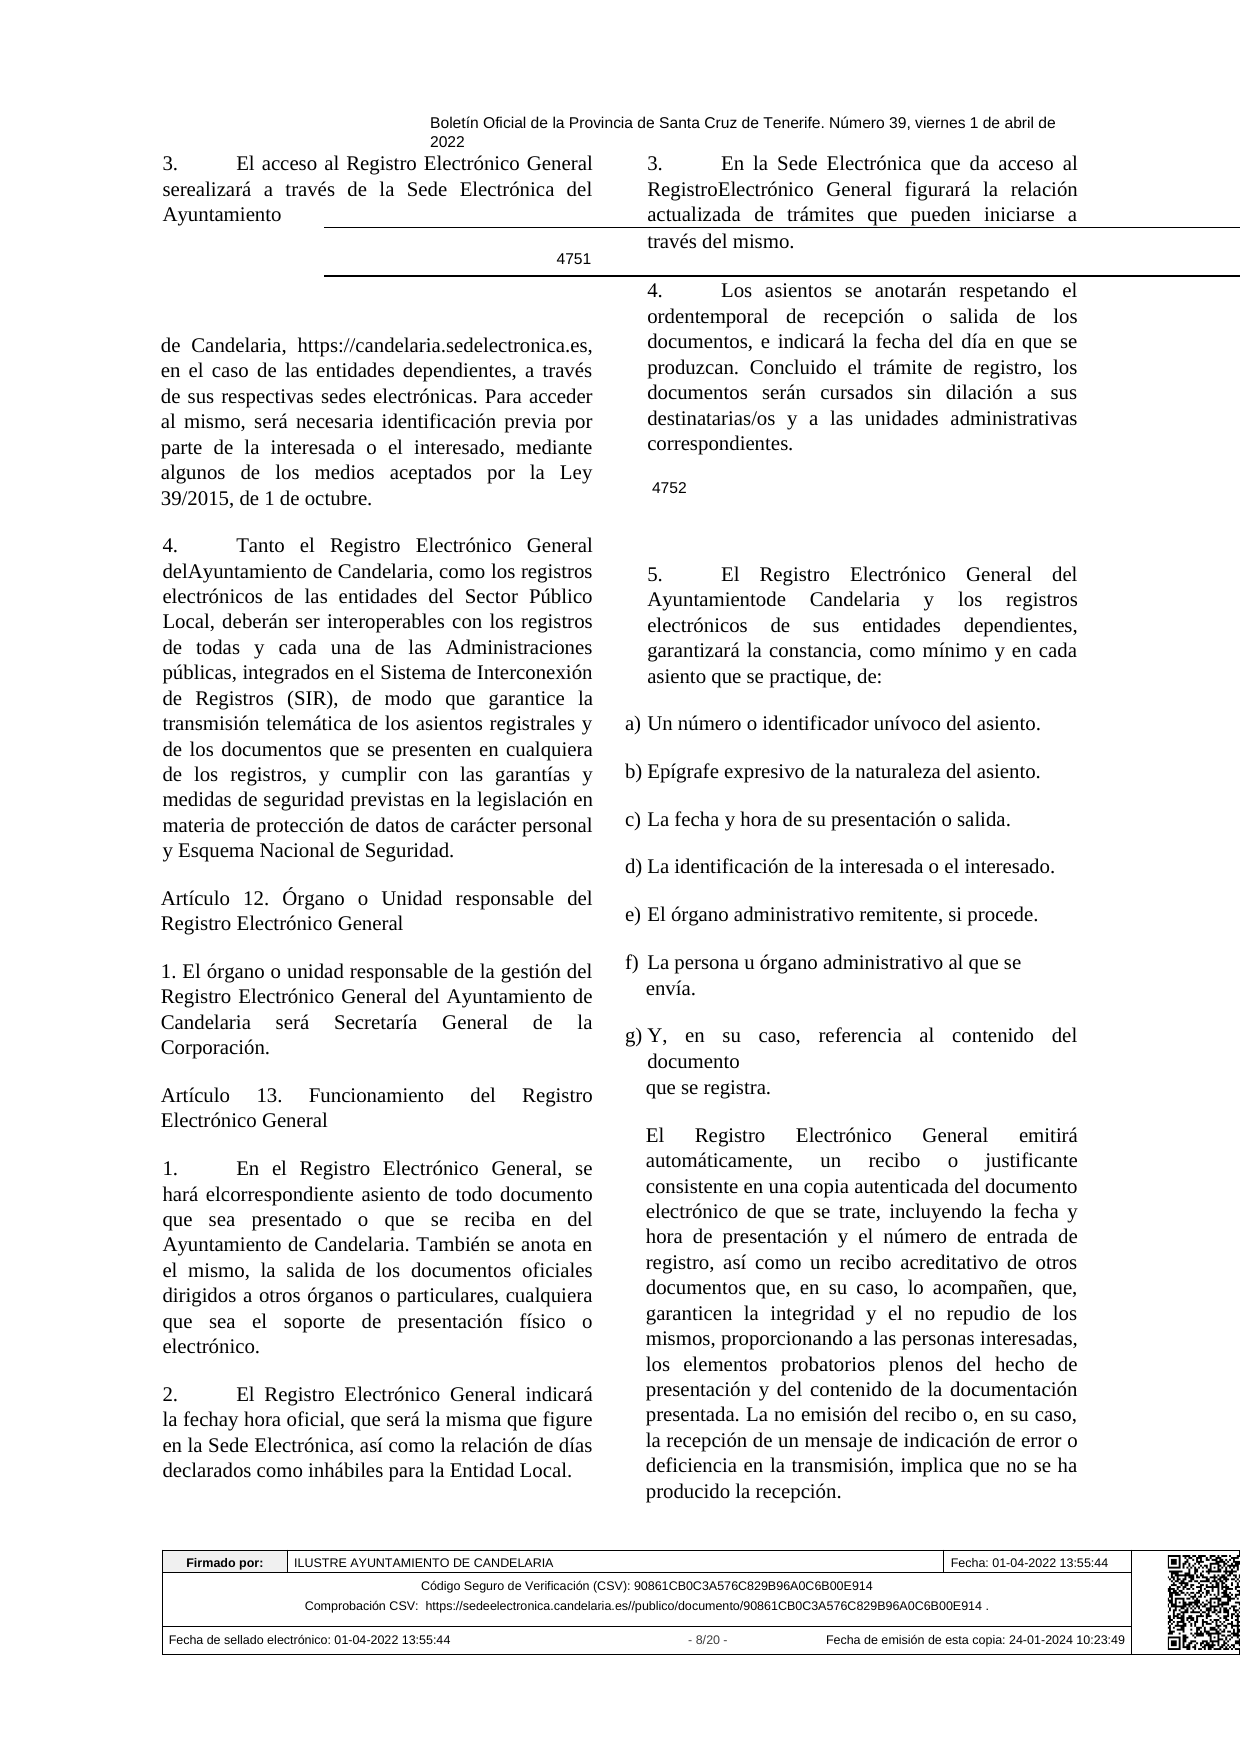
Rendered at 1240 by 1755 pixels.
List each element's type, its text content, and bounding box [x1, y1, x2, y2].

list Y, en su caso, referencia al contenido del documento [625, 1023, 1078, 1073]
list La persona u órgano administrativo al que se [625, 950, 1078, 974]
text Artículo 12. Órgano o Unidad responsable del Registro Electrónico General [161, 886, 593, 935]
list El acceso al Registro Electrónico General serealizará a través de la Sede Electrónica del Ayuntamiento [162, 151, 593, 226]
list En el Registro Electrónico General, se hará elcorrespondiente asiento de todo documento que sea presentado o que se reciba en del Ayuntamiento de Candelaria. También se anota en el mismo, la salida de los documentos oficiales dirigidos a otros órganos o particulares, cualquiera que sea el soporte de presentación físico o electrónico. [162, 1156, 593, 1358]
list Epígrafe expresivo de la naturaleza del asiento. [625, 759, 1078, 783]
list Un número o identificador unívoco del asiento. [625, 711, 1078, 735]
text 4751 [162, 250, 591, 268]
text 1. El órgano o unidad responsable de la gestión del Registro Electrónico General del Ayuntamiento de Candelaria será Secretaría General de la Corporación. [161, 959, 593, 1059]
text de Candelaria, https://candelaria.sedelectronica.es, en el caso de las entidades dependientes, a través de sus respectivas sedes electrónicas. Para acceder al mismo, será necesaria identificación previa por parte de la interesada o el interesado, mediante algunos de los medios aceptados por la Ley 39/2015, de 1 de octubre. [161, 333, 593, 509]
list El órgano administrativo remitente, si procede. [625, 902, 1078, 926]
text que se registra. [646, 1075, 1078, 1099]
list El Registro Electrónico General indicará la fechay hora oficial, que será la misma que figure en la Sede Electrónica, así como la relación de días declarados como inhábiles para la Entidad Local. [162, 1382, 593, 1482]
text envía. [646, 976, 1078, 1000]
list En la Sede Electrónica que da acceso al RegistroElectrónico General figurará la relación actualizada de trámites que pueden iniciarse a [647, 151, 1078, 227]
list través del mismo. [647, 228, 1078, 253]
list El Registro Electrónico General del Ayuntamientode Candelaria y los registros electrónicos de sus entidades dependientes, garantizará la constancia, como mínimo y en cada asiento que se practique, de: [647, 562, 1078, 688]
text 4752 [647, 479, 1078, 497]
list La fecha y hora de su presentación o salida. [625, 807, 1078, 831]
list Los asientos se anotarán respetando el ordentemporal de recepción o salida de los documentos, e indicará la fecha del día en que se produzcan. Concluido el trámite de registro, los documentos serán cursados sin dilación a sus destinatarias/os y a las unidades administrativas correspondientes. [647, 277, 1078, 455]
list Tanto el Registro Electrónico General delAyuntamiento de Candelaria, como los registros electrónicos de las entidades del Sector Público Local, deberán ser interoperables con los registros de todas y cada una de las Administraciones públicas, integrados en el Sistema de Interconexión de Registros (SIR), de modo que garantice la transmisión telemática de los asientos registrales y de los documentos que se presenten en cualquiera de los registros, y cumplir con las garantías y medidas de seguridad previstas en la legislación en materia de protección de datos de carácter personal y Esquema Nacional de Seguridad. [162, 533, 593, 862]
text Artículo 13. Funcionamiento del Registro Electrónico General [161, 1083, 593, 1132]
list La identificación de la interesada o el interesado. [625, 854, 1078, 878]
text El Registro Electrónico General emitirá automáticamente, un recibo o justificante consistente en una copia autenticada del documento electrónico de que se trate, incluyendo la fecha y hora de presentación y el número de entrada de registro, así como un recibo acreditativo de otros documentos que, en su caso, lo acompañen, que, garanticen la integridad y el no repudio de los mismos, proporcionando a las personas interesadas, los elementos probatorios plenos del hecho de presentación y del contenido de la documentación presentada. La no emisión del recibo o, en su caso, la recepción de un mensaje de indicación de error o deficiencia en la transmisión, implica que no se ha producido la recepción. [646, 1123, 1078, 1503]
